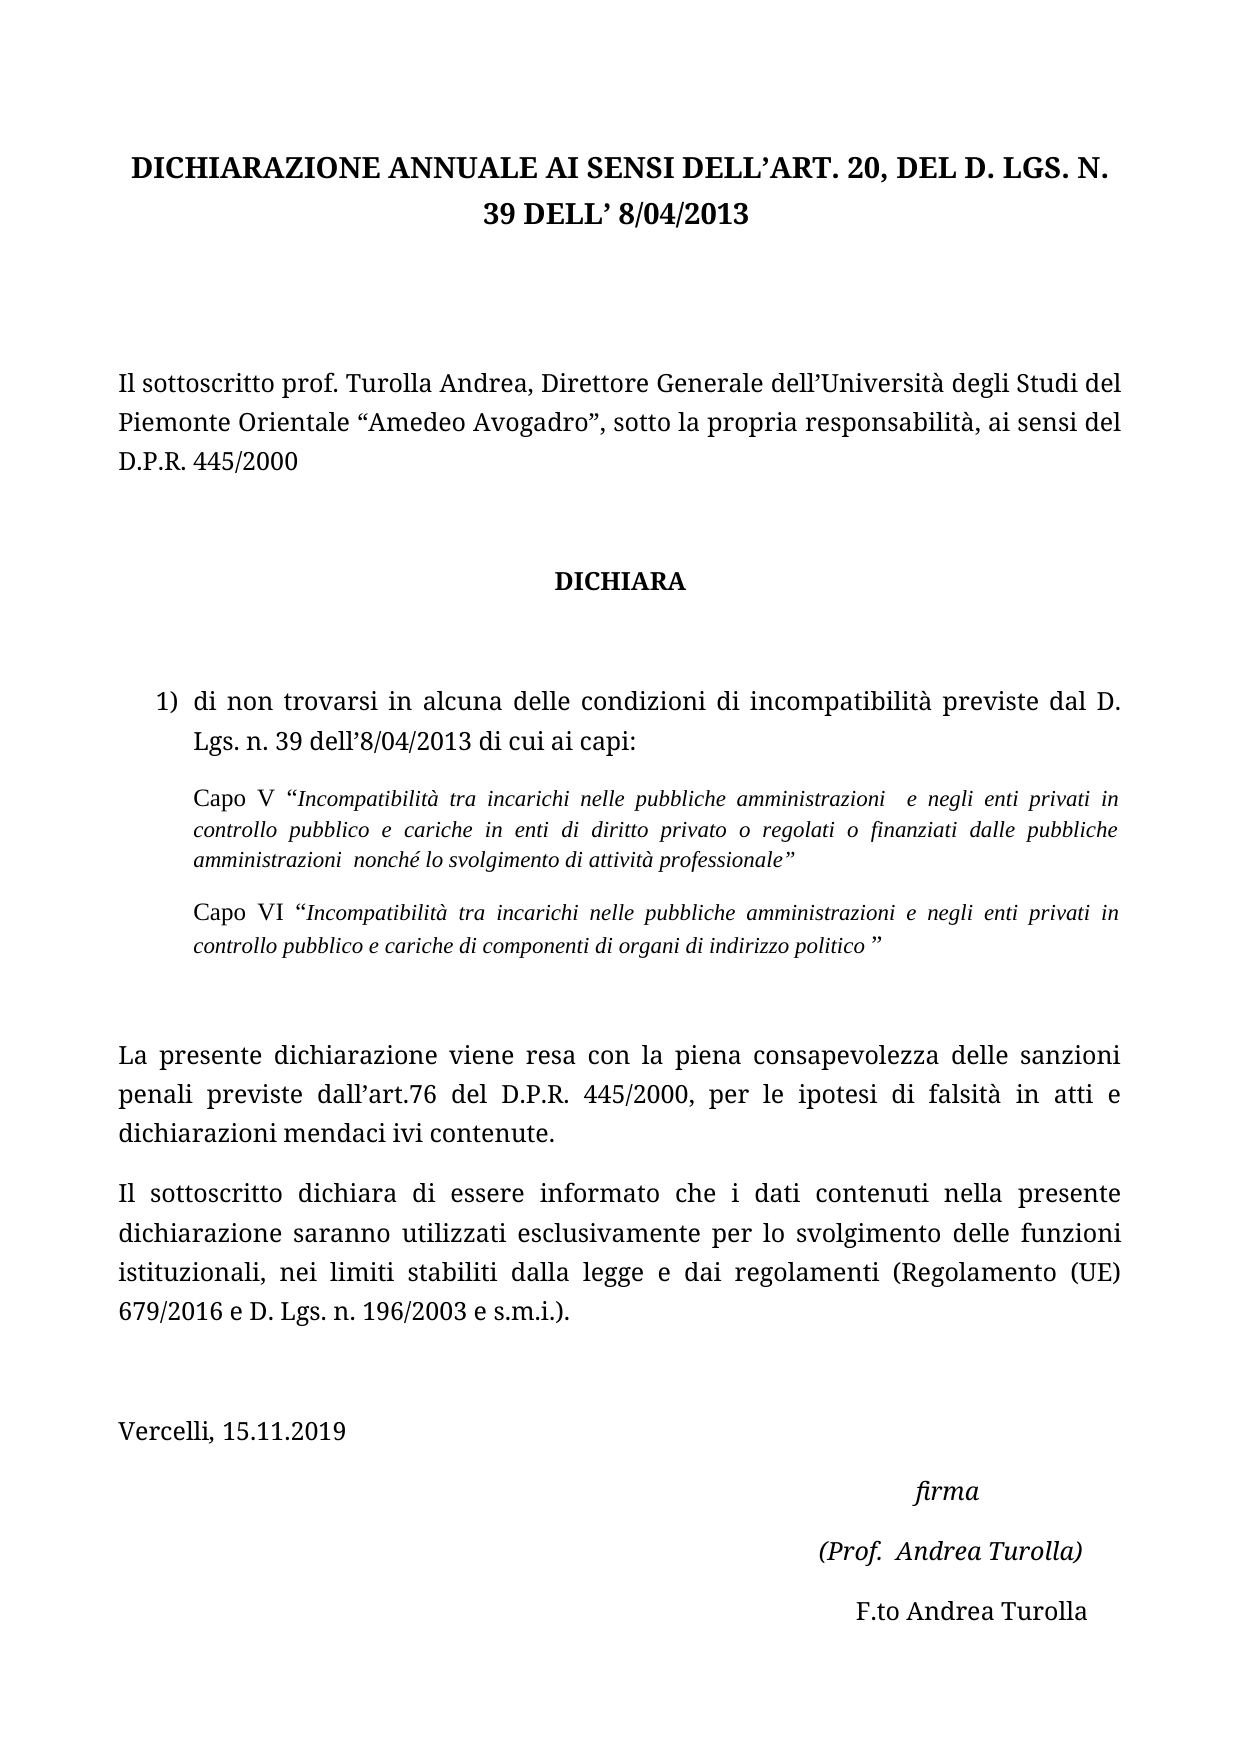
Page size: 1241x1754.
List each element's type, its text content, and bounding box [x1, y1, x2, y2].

text (Prof. Andrea Turolla) [708, 1534, 1122, 1568]
text Vercelli, 15.11.2019 [118, 1414, 1122, 1448]
text F.to Andrea Turolla [782, 1594, 1122, 1628]
text firma [708, 1474, 1122, 1508]
text Capo V “Incompatibilità tra incarichi nelle pubbliche amministrazioni e negli enti privati in controllo pubblico e cariche in enti di diritto privato o regolati o finanziati dalle pubbliche amministrazioni nonché lo svolgimento di attività professionale” [193, 783, 1122, 872]
text Il sottoscritto prof. Turolla Andrea, Direttore Generale dell’Università degli Studi del Piemonte Orientale “Amedeo Avogadro”, sotto la propria responsabilità, ai sensi del D.P.R. 445/2000 [118, 366, 1122, 478]
list di non trovarsi in alcuna delle condizioni di incompatibilità previste dal D. Lgs. n. 39 dell’8/04/2013 di cui ai capi: [156, 684, 1122, 757]
text La presente dichiarazione viene resa con la piena consapevolezza delle sanzioni penali previste dall’art.76 del D.P.R. 445/2000, per le ipotesi di falsità in atti e dichiarazioni mendaci ivi contenute. [118, 1038, 1122, 1150]
text Dichiarazione annuale ai sensi dell’art. 20, del D. Lgs. n. 39 dell’ 8/04/2013 [118, 148, 1122, 233]
text Il sottoscritto dichiara di essere informato che i dati contenuti nella presente dichiarazione saranno utilizzati esclusivamente per lo svolgimento delle funzioni istituzionali, nei limiti stabiliti dalla legge e dai regolamenti (Regolamento (UE) 679/2016 e D. Lgs. n. 196/2003 e s.m.i.). [118, 1176, 1122, 1328]
text DICHIARA [118, 564, 1122, 598]
text Capo VI “Incompatibilità tra incarichi nelle pubbliche amministrazioni e negli enti privati in controllo pubblico e cariche di componenti di organi di indirizzo politico ” [193, 897, 1122, 959]
